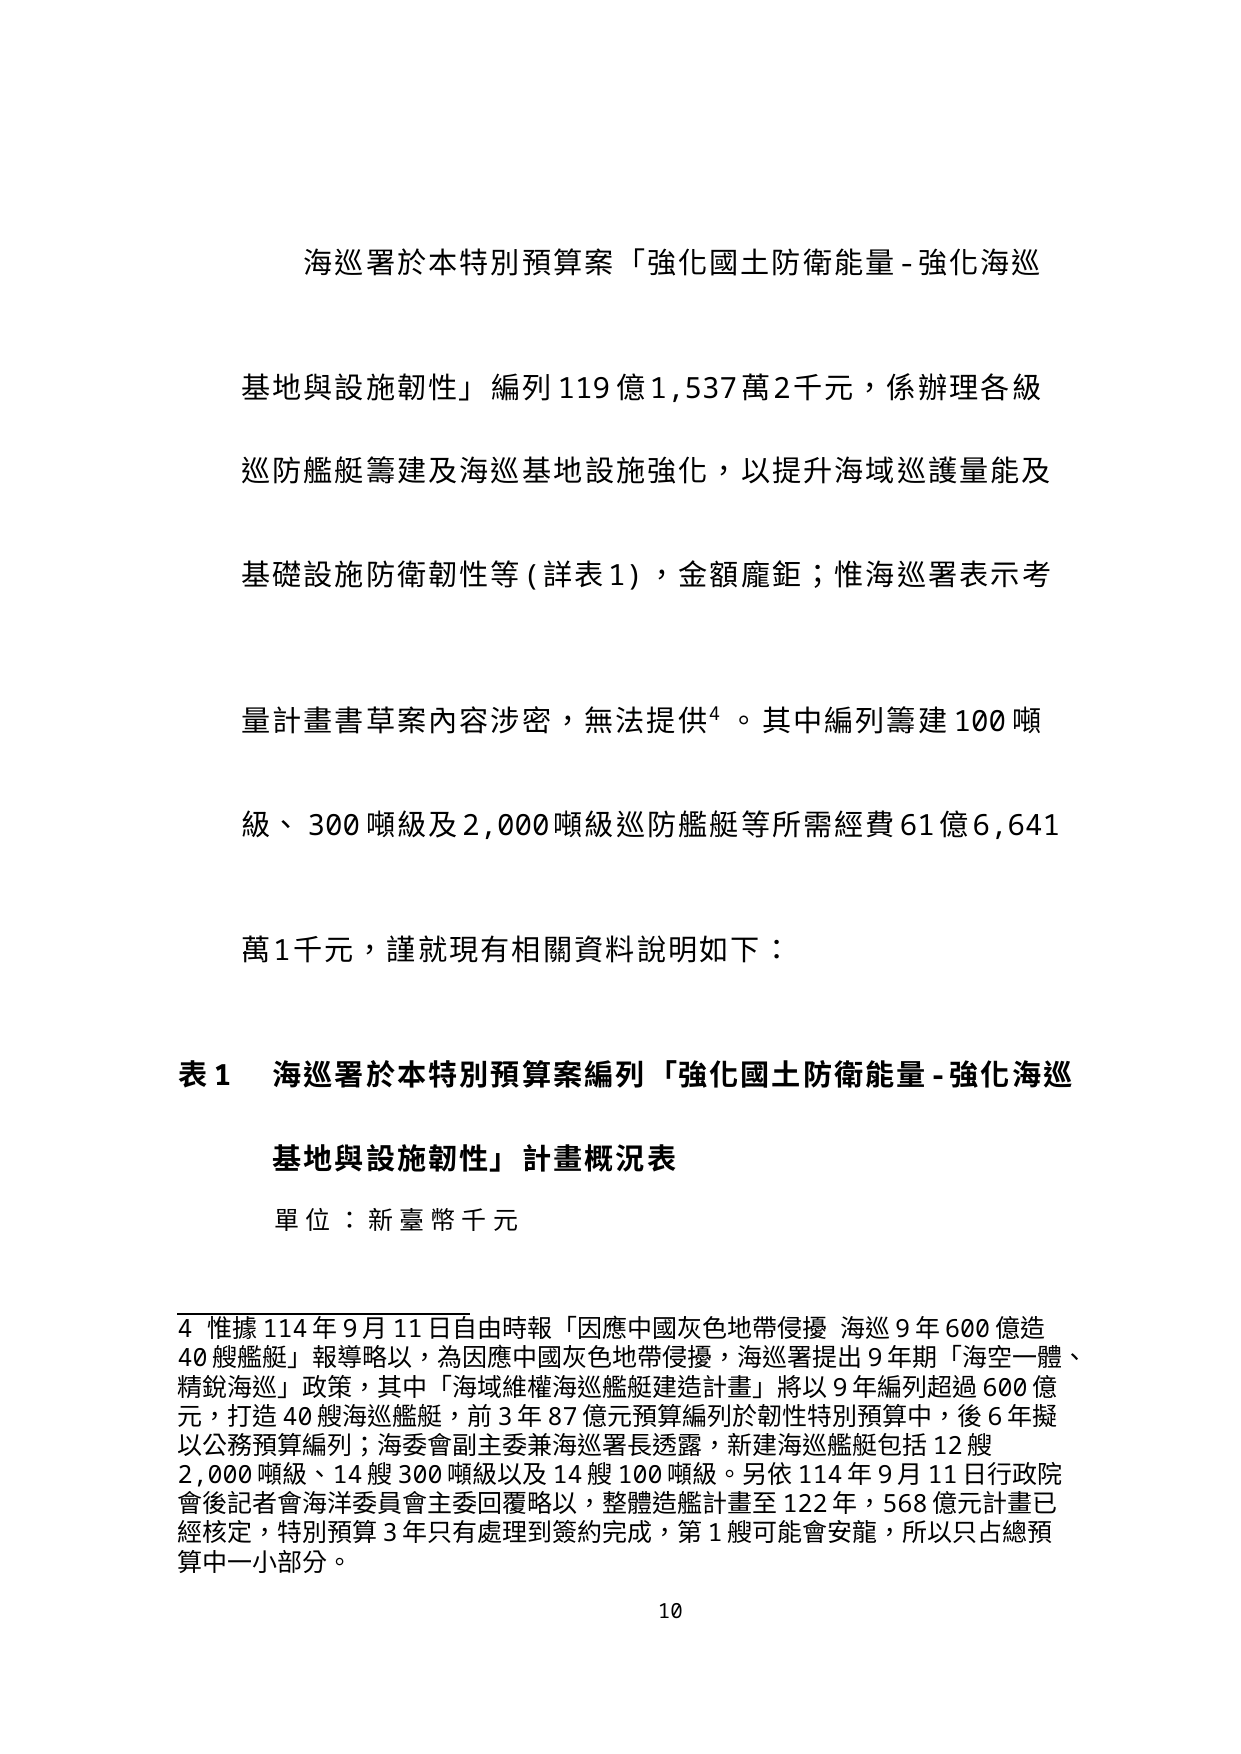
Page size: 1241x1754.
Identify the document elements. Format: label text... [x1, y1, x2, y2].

text 表1 海巡署於本特別預算案編列「強化國土防衛能量-強化海巡基地與設施韌性」計畫概況表 單位：新臺幣千元 [177, 990, 1078, 1240]
text 惟據114年9月11日自由時報「因應中國灰色地帶侵擾 海巡9年600億造40艘艦艇」報導略以，為因應中國灰色地帶侵擾，海巡署提出9年期「海空一體、精銳海巡」政策，其中「海域維權海巡艦艇建造計畫」將以9年編列超過600億元，打造40艘海巡艦艇，前3年87億元預算編列於韌性特別預算中，後6年擬以公務預算編列；海委會副主委兼海巡署長透露，新建海巡艦艇包括12艘2,000噸級、14艘300噸級以及14艘100噸級。另依114年9月11日行政院會後記者會海洋委員會主委回覆略以，整體造艦計畫至122年，568億元計畫已經核定，特別預算3年只有處理到簽約完成，第1艘可能會安龍，所以只占總預算中一小部分。 [177, 1314, 1063, 1577]
text 海巡署於本特別預算案「強化國土防衛能量-強化海巡基地與設施韌性」編列119億1,537萬2千元，係辦理各級巡防艦艇籌建及海巡基地設施強化，以提升海域巡護量能及基礎設施防衛韌性等(詳表1)，金額龐鉅；惟海巡署表示考量計畫書草案內容涉密，無法提供。其中編列籌建100噸級、300噸級及2,000噸級巡防艦艇等所需經費61億6,641萬1千元，謹就現有相關資料說明如下： [236, 177, 1063, 990]
